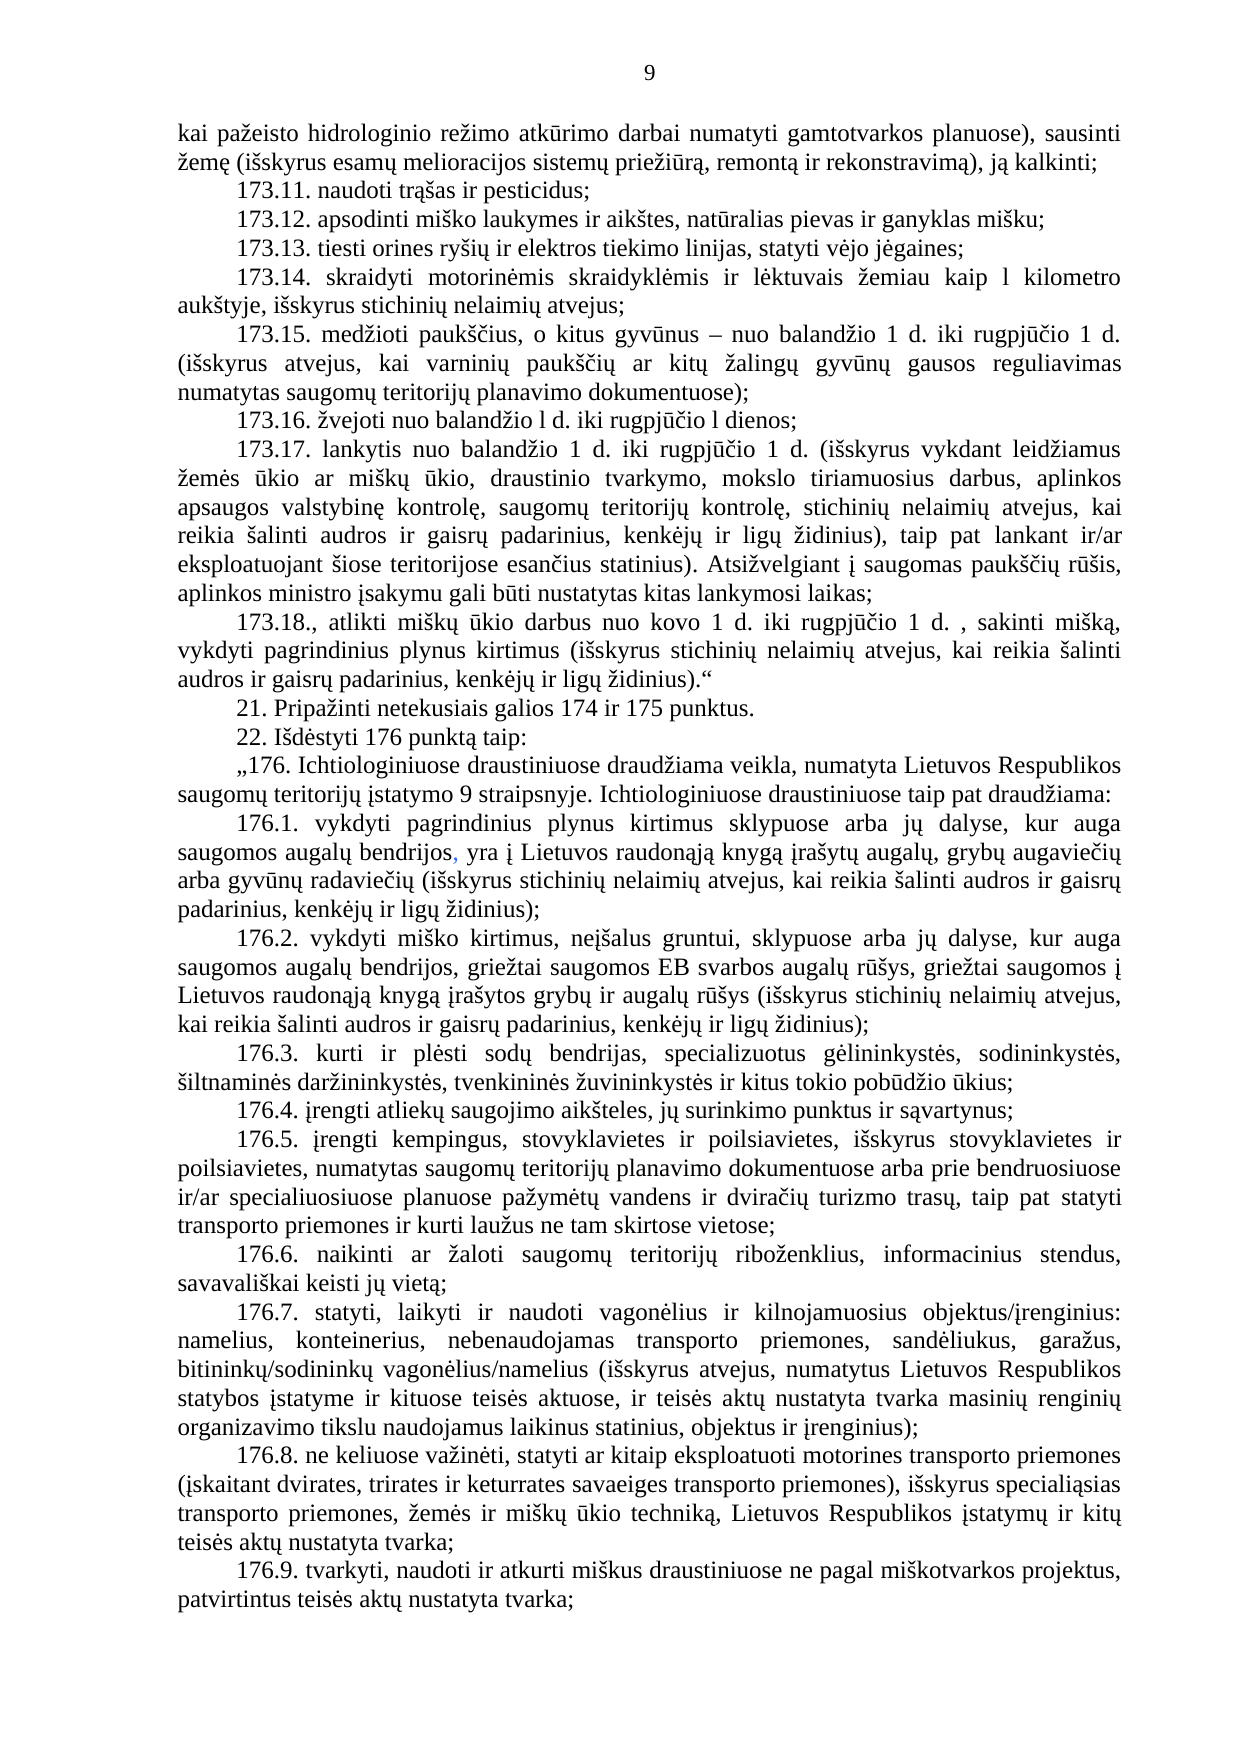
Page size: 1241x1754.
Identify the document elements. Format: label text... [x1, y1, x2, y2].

text 173.15. medžioti paukščius, o kitus gyvūnus – nuo balandžio 1 d. iki rugpjūčio 1 d. (išskyrus atvejus, kai varninių paukščių ar kitų žalingų gyvūnų gausos reguliavimas numatytas saugomų teritorijų planavimo dokumentuose); [177, 319, 1122, 406]
text 176.2. vykdyti miško kirtimus, neįšalus gruntui, sklypuose arba jų dalyse, kur auga saugomos augalų bendrijos, griežtai saugomos EB svarbos augalų rūšys, griežtai saugomos į Lietuvos raudonąją knygą įrašytos grybų ir augalų rūšys (išskyrus stichinių nelaimių atvejus, kai reikia šalinti audros ir gaisrų padarinius, kenkėjų ir ligų židinius); [177, 923, 1122, 1038]
text 176.1. vykdyti pagrindinius plynus kirtimus sklypuose arba jų dalyse, kur auga saugomos augalų bendrijos, yra į Lietuvos raudonąją knygą įrašytų augalų, grybų augaviečių arba gyvūnų radaviečių (išskyrus stichinių nelaimių atvejus, kai reikia šalinti audros ir gaisrų padarinius, kenkėjų ir ligų židinius); [177, 808, 1122, 923]
text 173.12. apsodinti miško laukymes ir aikštes, natūralias pievas ir ganyklas mišku; [177, 204, 1122, 233]
text 176.9. tvarkyti, naudoti ir atkurti miškus draustiniuose ne pagal miškotvarkos projektus, patvirtintus teisės aktų nustatyta tvarka; [177, 1556, 1122, 1613]
text 173.14. skraidyti motorinėmis skraidyklėmis ir lėktuvais žemiau kaip l kilometro aukštyje, išskyrus stichinių nelaimių atvejus; [177, 262, 1122, 319]
text 176.4. įrengti atliekų saugojimo aikšteles, jų surinkimo punktus ir sąvartynus; [177, 1096, 1122, 1124]
text 22. Išdėstyti 176 punktą taip: [177, 722, 1122, 751]
text 176.5. įrengti kempingus, stovyklavietes ir poilsiavietes, išskyrus stovyklavietes ir poilsiavietes, numatytas saugomų teritorijų planavimo dokumentuose arba prie bendruosiuose ir/ar specialiuosiuose planuose pažymėtų vandens ir dviračių turizmo trasų, taip pat statyti transporto priemones ir kurti laužus ne tam skirtose vietose; [177, 1124, 1122, 1239]
text 176.6. naikinti ar žaloti saugomų teritorijų riboženklius, informacinius stendus, savavališkai keisti jų vietą; [177, 1239, 1122, 1297]
text 176.3. kurti ir plėsti sodų bendrijas, specializuotus gėlininkystės, sodininkystės, šiltnaminės daržininkystės, tvenkininės žuvininkystės ir kitus tokio pobūdžio ūkius; [177, 1038, 1122, 1096]
text 176.7. statyti, laikyti ir naudoti vagonėlius ir kilnojamuosius objektus/įrenginius: namelius, konteinerius, nebenaudojamas transporto priemones, sandėliukus, garažus, bitininkų/sodininkų vagonėlius/namelius (išskyrus atvejus, numatytus Lietuvos Respublikos statybos įstatyme ir kituose teisės aktuose, ir teisės aktų nustatyta tvarka masinių renginių organizavimo tikslu naudojamus laikinus statinius, objektus ir įrenginius); [177, 1297, 1122, 1441]
text 173.16. žvejoti nuo balandžio l d. iki rugpjūčio l dienos; [177, 406, 1122, 434]
text kai pažeisto hidrologinio režimo atkūrimo darbai numatyti gamtotvarkos planuose), sausinti žemę (išskyrus esamų melioracijos sistemų priežiūrą, remontą ir rekonstravimą), ją kalkinti; [177, 118, 1122, 176]
text 173.11. naudoti trąšas ir pesticidus; [177, 176, 1122, 204]
text „176. Ichtiologiniuose draustiniuose draudžiama veikla, numatyta Lietuvos Respublikos saugomų teritorijų įstatymo 9 straipsnyje. Ichtiologiniuose draustiniuose taip pat draudžiama: [177, 751, 1122, 808]
text 173.17. lankytis nuo balandžio 1 d. iki rugpjūčio 1 d. (išskyrus vykdant leidžiamus žemės ūkio ar miškų ūkio, draustinio tvarkymo, mokslo tiriamuosius darbus, aplinkos apsaugos valstybinę kontrolę, saugomų teritorijų kontrolę, stichinių nelaimių atvejus, kai reikia šalinti audros ir gaisrų padarinius, kenkėjų ir ligų židinius), taip pat lankant ir/ar eksploatuojant šiose teritorijose esančius statinius). Atsižvelgiant į saugomas paukščių rūšis, aplinkos ministro įsakymu gali būti nustatytas kitas lankymosi laikas; [177, 434, 1122, 607]
text 21. Pripažinti netekusiais galios 174 ir 175 punktus. [177, 693, 1122, 722]
text 173.18., atlikti miškų ūkio darbus nuo kovo 1 d. iki rugpjūčio 1 d. , sakinti mišką, vykdyti pagrindinius plynus kirtimus (išskyrus stichinių nelaimių atvejus, kai reikia šalinti audros ir gaisrų padarinius, kenkėjų ir ligų židinius).“ [177, 607, 1122, 693]
text 176.8. ne keliuose važinėti, statyti ar kitaip eksploatuoti motorines transporto priemones (įskaitant dvirates, trirates ir keturrates savaeiges transporto priemones), išskyrus specialiąsias transporto priemones, žemės ir miškų ūkio techniką, Lietuvos Respublikos įstatymų ir kitų teisės aktų nustatyta tvarka; [177, 1441, 1122, 1556]
text 173.13. tiesti orines ryšių ir elektros tiekimo linijas, statyti vėjo jėgaines; [177, 233, 1122, 262]
